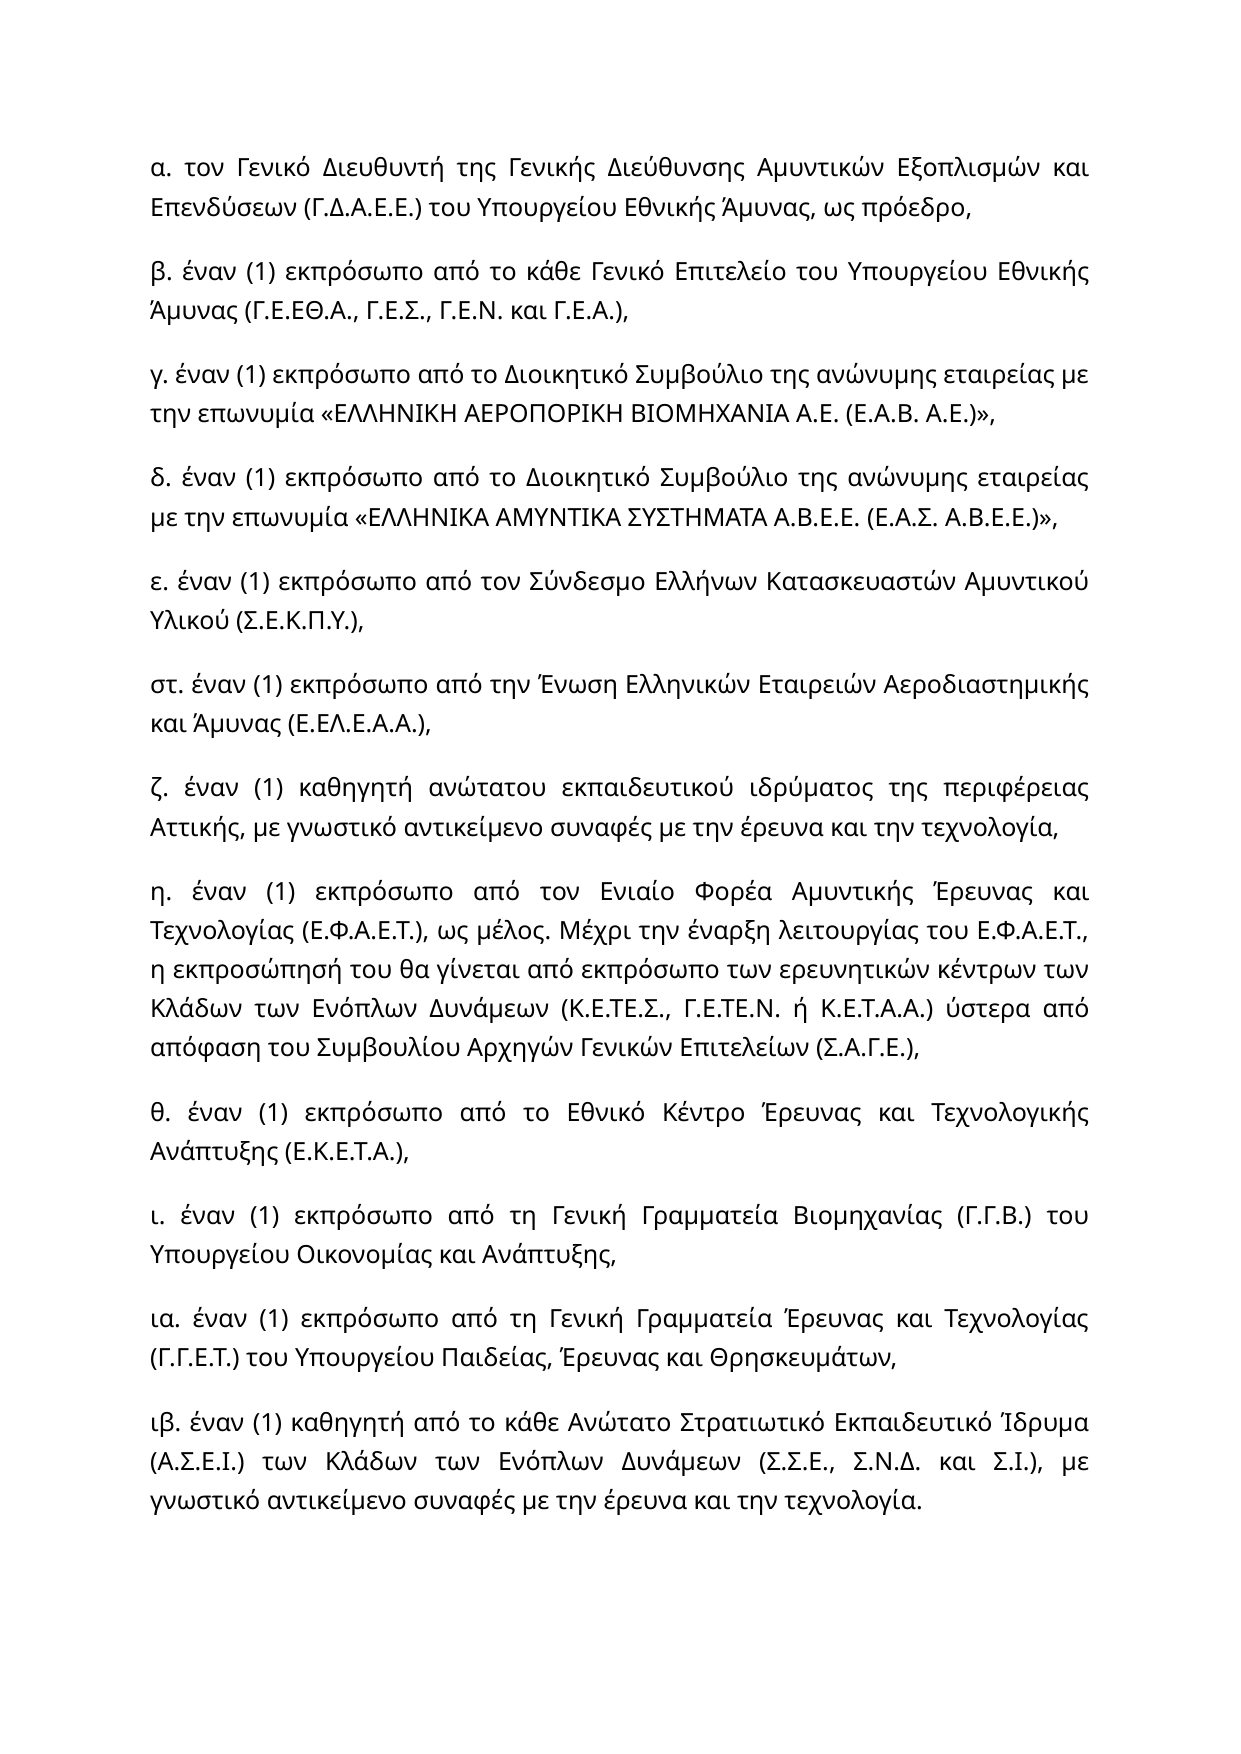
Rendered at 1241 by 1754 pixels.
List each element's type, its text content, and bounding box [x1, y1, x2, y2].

text δ. έναν (1) εκπρόσωπο από το Διοικητικό Συμβούλιο της ανώνυμης εταιρείας με την επωνυμία «ΕΛΛΗΝΙΚΑ ΑΜΥΝΤΙΚΑ ΣΥΣΤΗΜΑΤΑ Α.Β.Ε.Ε. (Ε.Α.Σ. Α.Β.Ε.Ε.)», [150, 460, 1090, 533]
text β. έναν (1) εκπρόσωπο από το κάθε Γενικό Επιτελείο του Υπουργείου Εθνικής Άμυνας (Γ.Ε.ΕΘ.Α., Γ.Ε.Σ., Γ.Ε.Ν. και Γ.Ε.Α.), [150, 253, 1090, 327]
text ι. έναν (1) εκπρόσωπο από τη Γενική Γραμματεία Βιομηχανίας (Γ.Γ.Β.) του Υπουργείου Οικονομίας και Ανάπτυξης, [150, 1197, 1090, 1271]
text ια. έναν (1) εκπρόσωπο από τη Γενική Γραμματεία Έρευνας και Τεχνολογίας (Γ.Γ.Ε.Τ.) του Υπουργείου Παιδείας, Έρευνας και Θρησκευμάτων, [150, 1301, 1090, 1374]
text ε. έναν (1) εκπρόσωπο από τον Σύνδεσμο Ελλήνων Κατασκευαστών Αμυντικού Υλικού (Σ.Ε.Κ.Π.Υ.), [150, 563, 1090, 637]
text ιβ. έναν (1) καθηγητή από το κάθε Ανώτατο Στρατιωτικό Εκπαιδευτικό Ίδρυμα (Α.Σ.Ε.Ι.) των Κλάδων των Ενόπλων Δυνάμεων (Σ.Σ.Ε., Σ.Ν.Δ. και Σ.Ι.), με γνωστικό αντικείμενο συναφές με την έρευνα και την τεχνολογία. [150, 1404, 1090, 1517]
text ζ. έναν (1) καθηγητή ανώτατου εκπαιδευτικού ιδρύματος της περιφέρειας Αττικής, με γνωστικό αντικείμενο συναφές με την έρευνα και την τεχνολογία, [150, 770, 1090, 843]
text θ. έναν (1) εκπρόσωπο από το Εθνικό Κέντρο Έρευνας και Τεχνολογικής Ανάπτυξης (Ε.Κ.Ε.Τ.Α.), [150, 1094, 1090, 1167]
text γ. έναν (1) εκπρόσωπο από το Διοικητικό Συμβούλιο της ανώνυμης εταιρείας με την επωνυμία «ΕΛΛΗΝΙΚΗ ΑΕΡΟΠΟΡΙΚΗ ΒΙΟΜΗΧΑΝΙΑ Α.Ε. (Ε.Α.Β. Α.Ε.)», [150, 357, 1090, 430]
text α. τον Γενικό Διευθυντή της Γενικής Διεύθυνσης Αμυντικών Εξοπλισμών και Επενδύσεων (Γ.Δ.Α.Ε.Ε.) του Υπουργείου Εθνικής Άμυνας, ως πρόεδρο, [150, 150, 1090, 223]
text στ. έναν (1) εκπρόσωπο από την Ένωση Ελληνικών Εταιρειών Αεροδιαστημικής και Άμυνας (Ε.ΕΛ.Ε.Α.Α.), [150, 667, 1090, 740]
text η. έναν (1) εκπρόσωπο από τον Ενιαίο Φορέα Αμυντικής Έρευνας και Τεχνολογίας (Ε.Φ.Α.Ε.Τ.), ως μέλος. Μέχρι την έναρξη λειτουργίας του Ε.Φ.Α.Ε.Τ., η εκπροσώπησή του θα γίνεται από εκπρόσωπο των ερευνητικών κέντρων των Κλάδων των Ενόπλων Δυνάμεων (Κ.Ε.ΤΕ.Σ., Γ.Ε.ΤΕ.Ν. ή Κ.Ε.Τ.Α.Α.) ύστερα από απόφαση του Συμβουλίου Αρχηγών Γενικών Επιτελείων (Σ.Α.Γ.Ε.), [150, 873, 1090, 1064]
